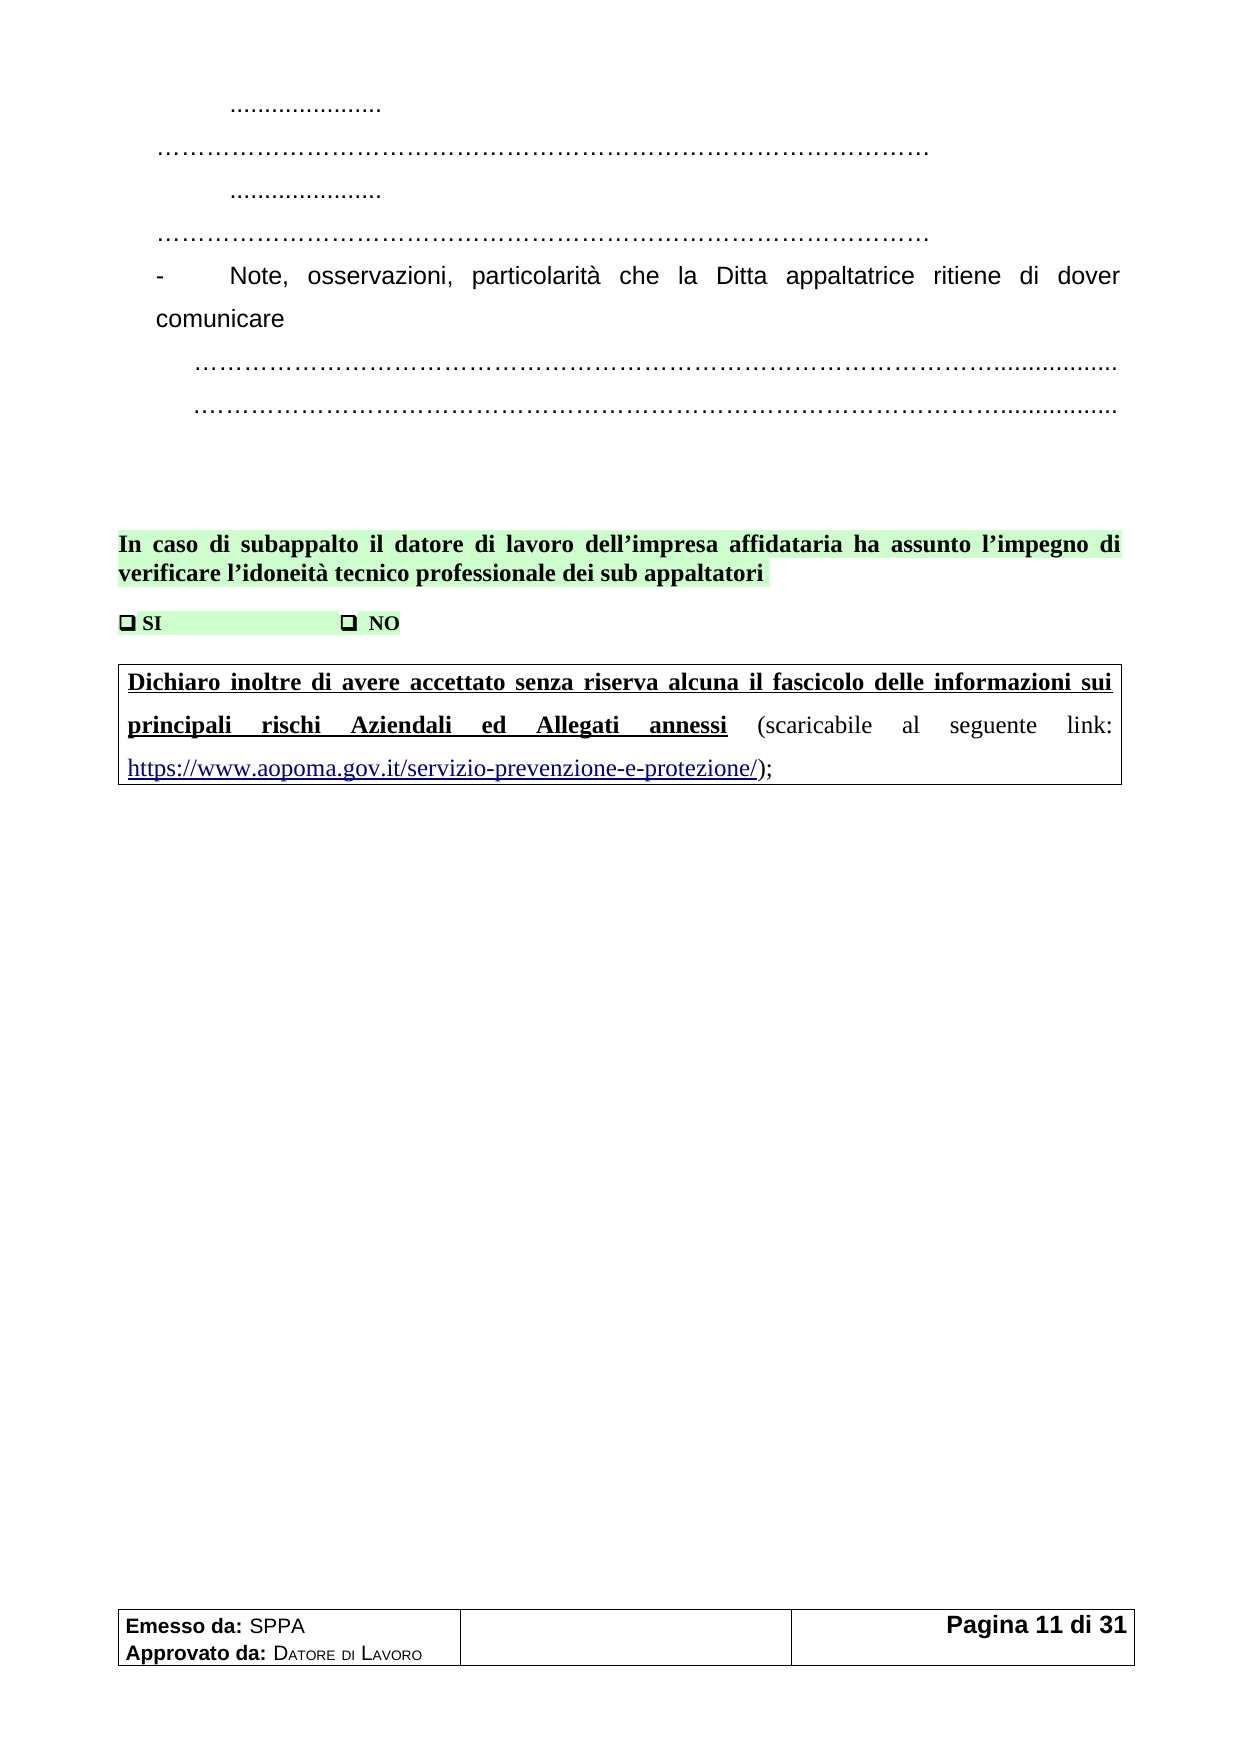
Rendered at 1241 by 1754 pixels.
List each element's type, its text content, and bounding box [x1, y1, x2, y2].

text  SI  NO [118, 611, 1122, 635]
text Dichiaro inoltre di avere accettato senza riserva alcuna il fascicolo delle informazioni sui principali rischi Aziendali ed Allegati annessi (scaricabile al seguente link: https://www.aopoma.gov.it/servizio-prevenzione-e-protezione/); [119, 665, 1121, 784]
text In caso di subappalto il datore di lavoro dell’impresa affidataria ha assunto l’impegno di verificare l’idoneità tecnico professionale dei sub appaltatori [118, 529, 1122, 587]
text ......................………………………………………………………………………………… [156, 175, 1122, 247]
text ......................………………………………………………………………………………… [156, 89, 1122, 161]
text - Note, osservazioni, particolarità che la Ditta appaltatrice ritiene di dover comunicare [156, 261, 1122, 333]
text ……………………………………………………………………………………...................……………………………………………………………………………………................. [193, 347, 1122, 419]
